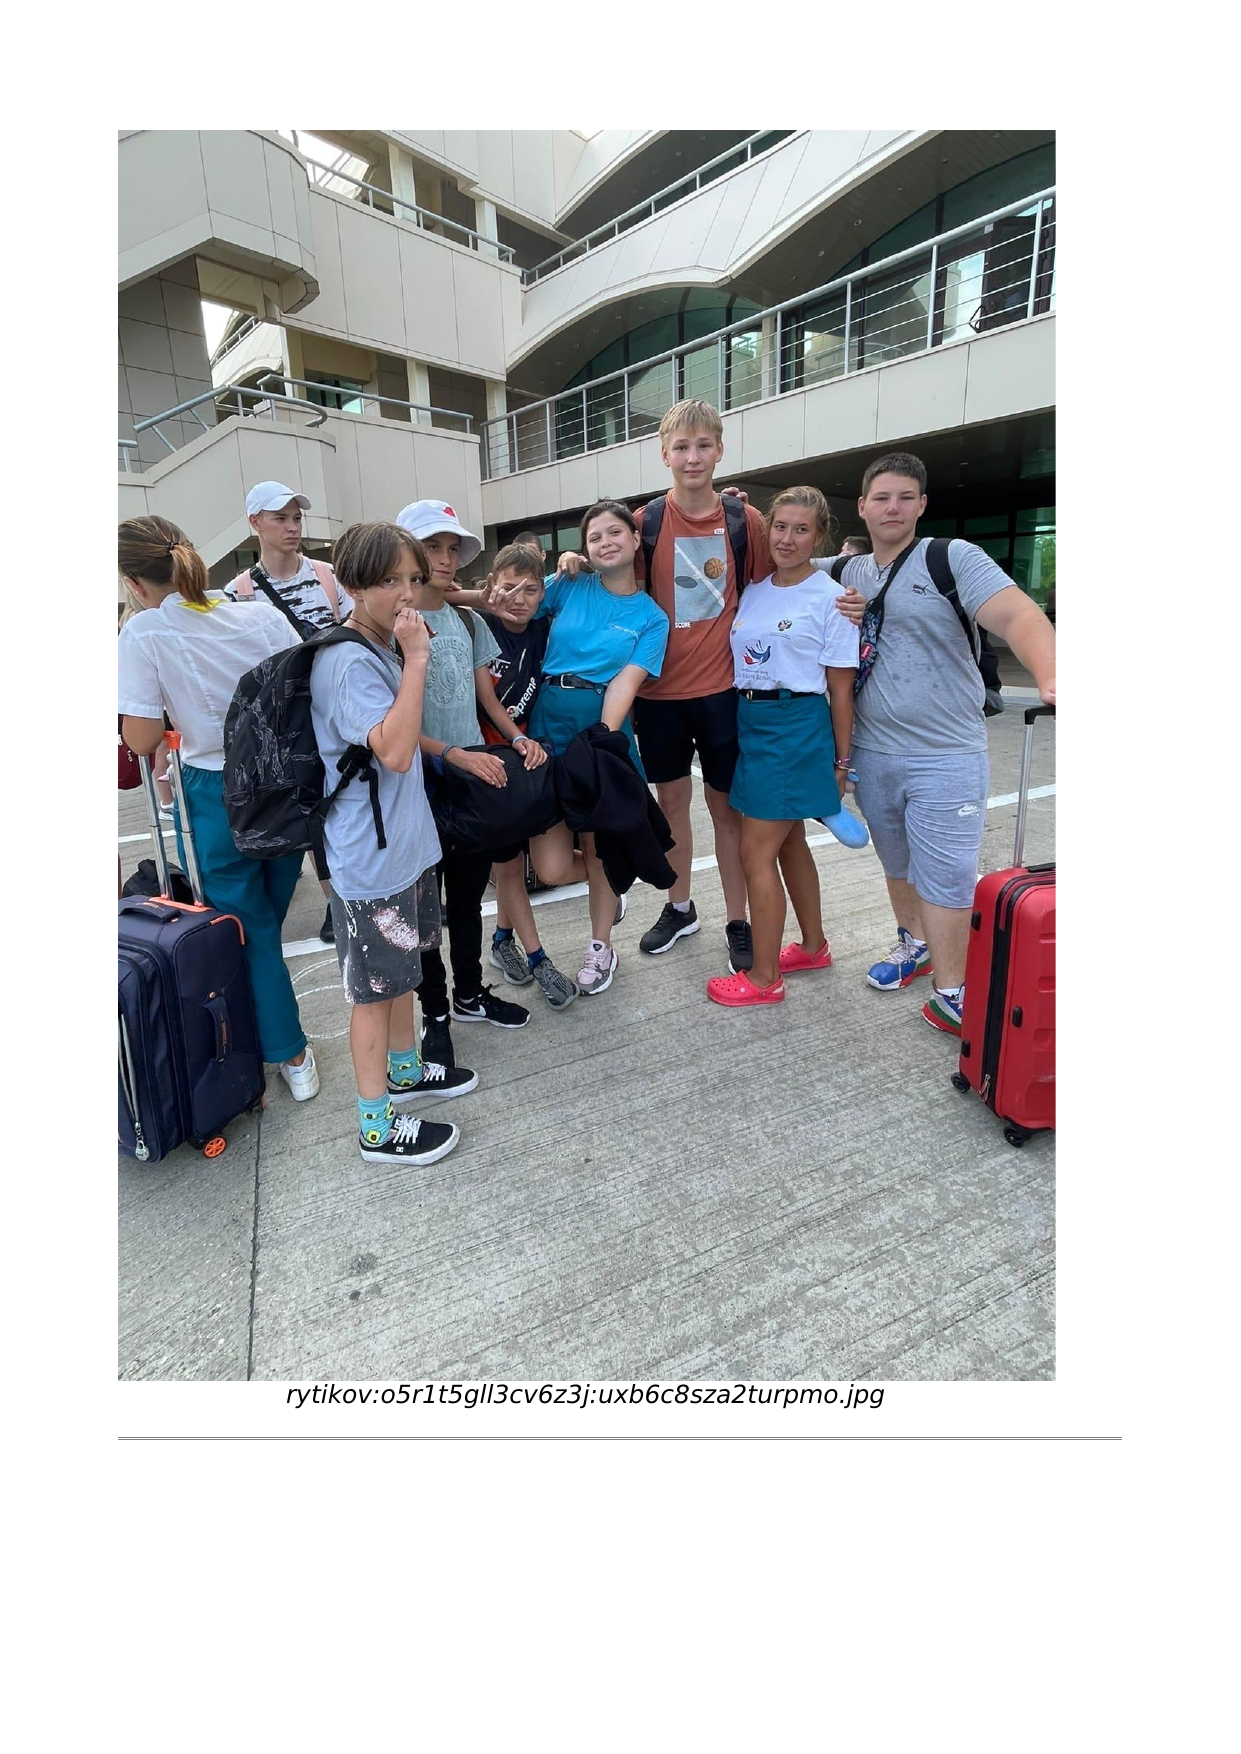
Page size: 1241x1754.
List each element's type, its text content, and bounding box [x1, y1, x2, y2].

text rytikov:o5r1t5gll3cv6z3j:uxb6c8sza2turpmo.jpg [118, 1381, 1056, 1410]
picture [118, 130, 1056, 1381]
